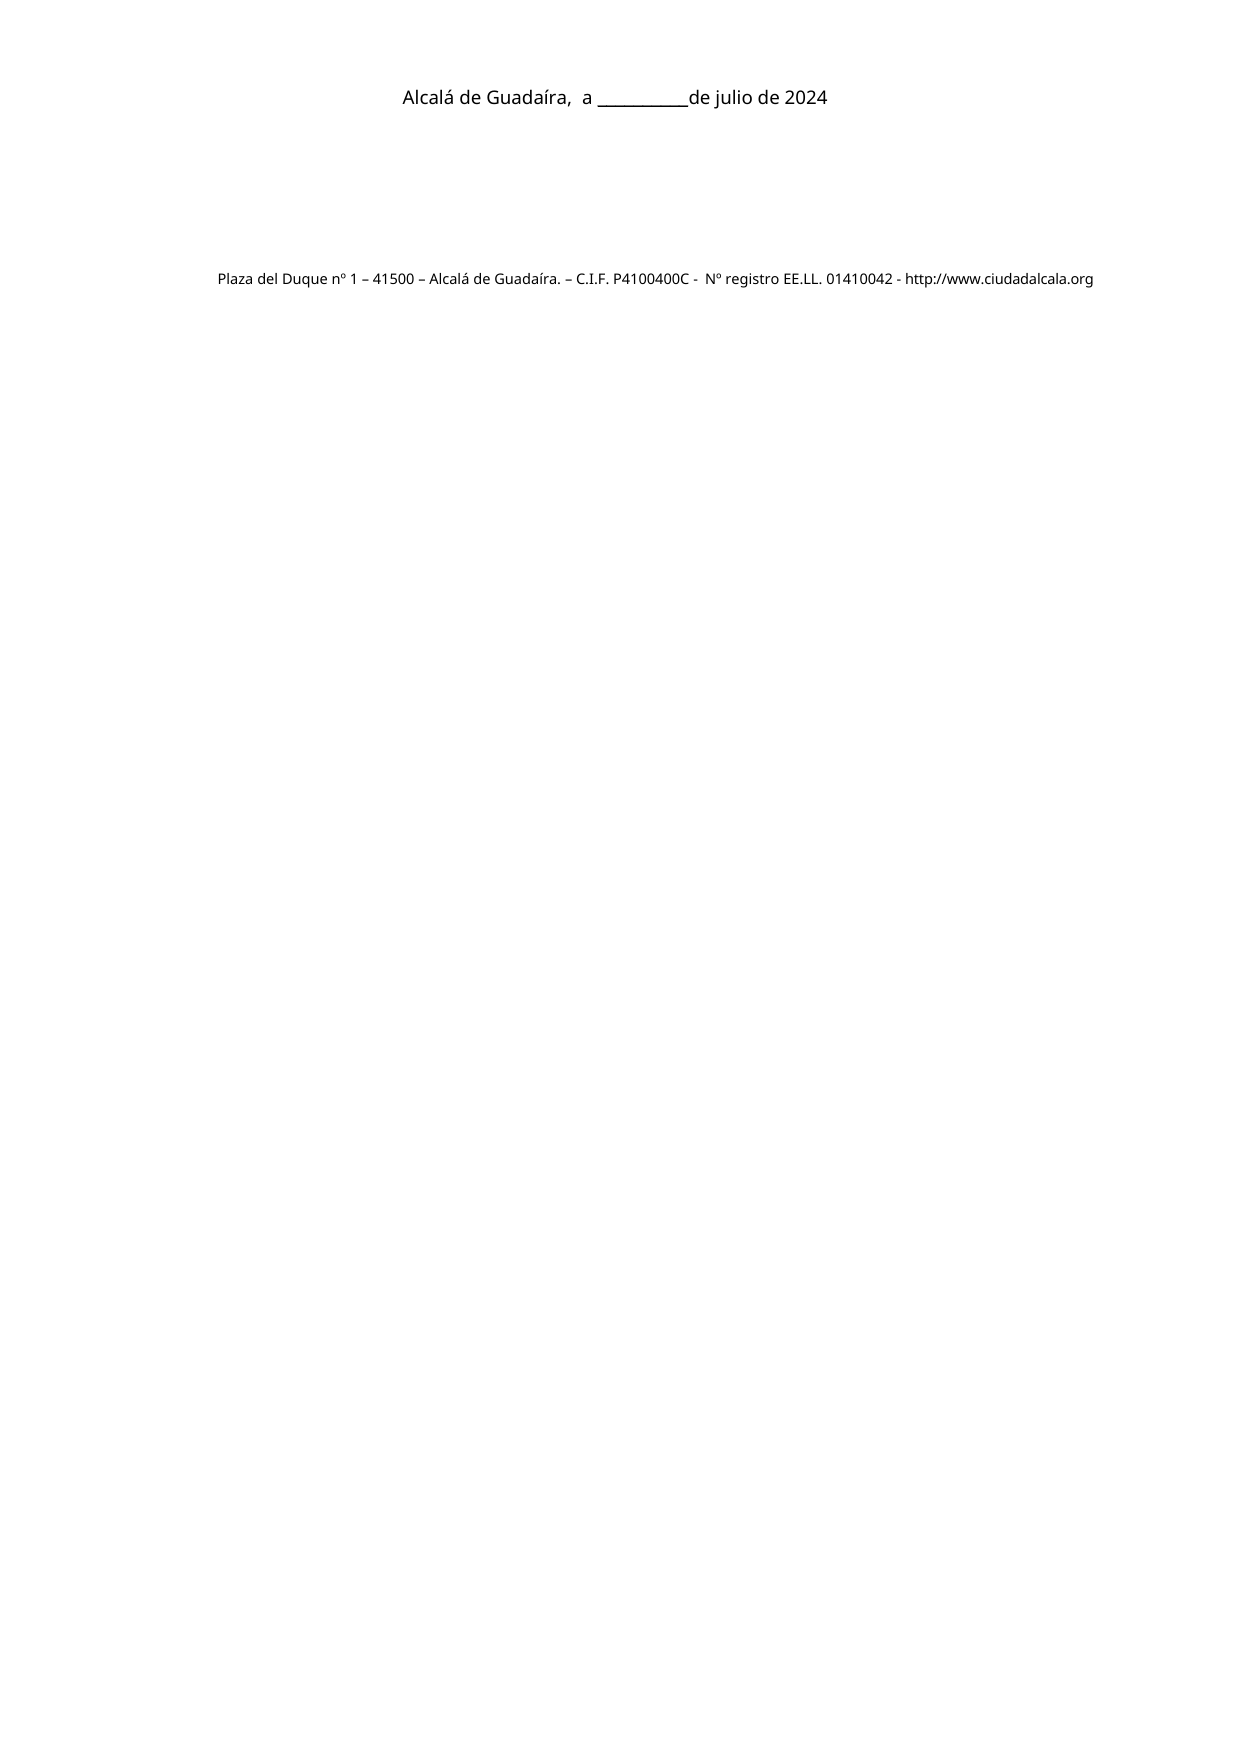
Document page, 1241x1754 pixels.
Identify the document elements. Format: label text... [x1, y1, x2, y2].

text Plaza del Duque nº 1 – 41500 – Alcalá de Guadaíra. – C.I.F. P4100400C - Nº registro EE.LL. 01410042 - http://www.ciudadalcala.org [217, 268, 1230, 288]
text Alcalá de Guadaíra, a __________de julio de 2024 [0, 84, 1230, 110]
